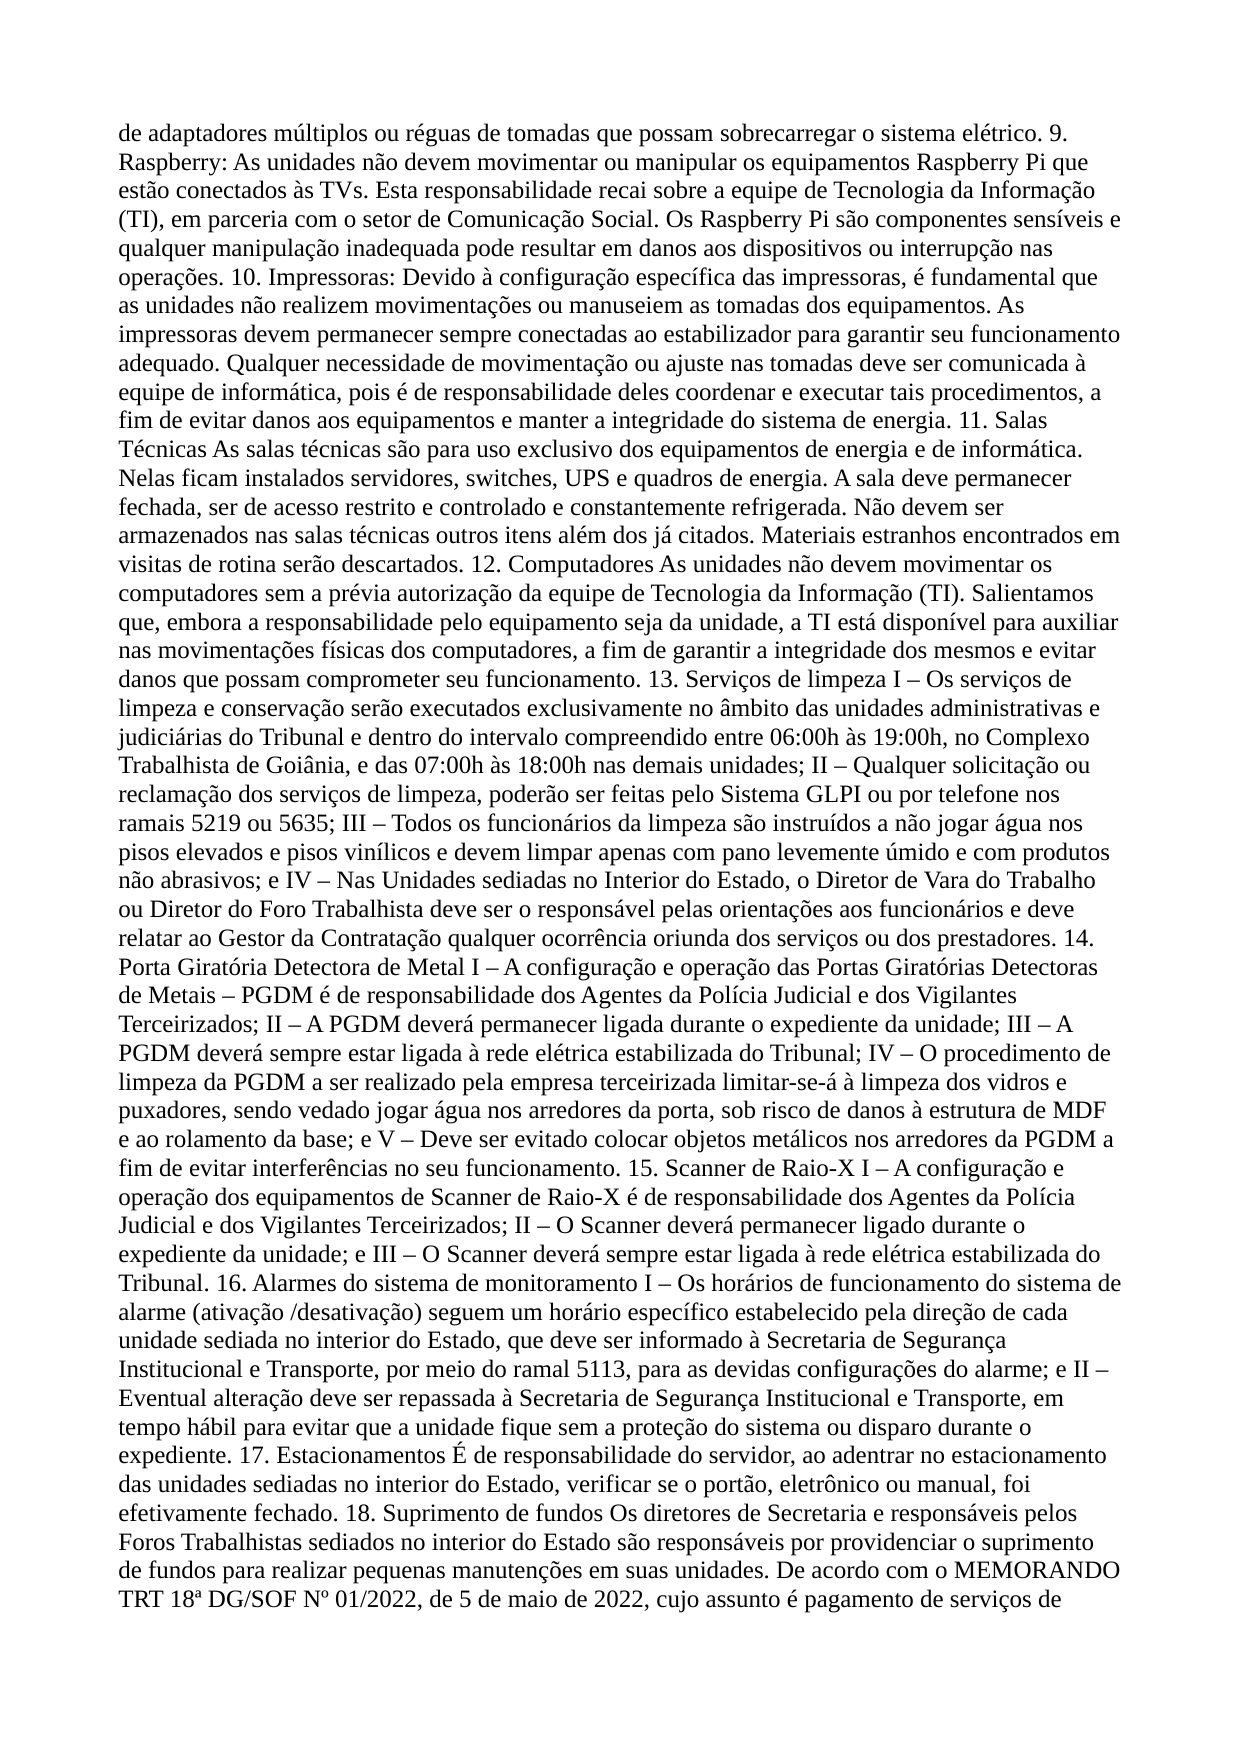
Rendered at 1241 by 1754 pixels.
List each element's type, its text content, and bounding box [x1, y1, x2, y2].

text de adaptadores múltiplos ou réguas de tomadas que possam sobrecarregar o sistema elétrico. 9. Raspberry: As unidades não devem movimentar ou manipular os equipamentos Raspberry Pi que estão conectados às TVs. Esta responsabilidade recai sobre a equipe de Tecnologia da Informação (TI), em parceria com o setor de Comunicação Social. Os Raspberry Pi são componentes sensíveis e qualquer manipulação inadequada pode resultar em danos aos dispositivos ou interrupção nas operações. 10. Impressoras: Devido à configuração específica das impressoras, é fundamental que as unidades não realizem movimentações ou manuseiem as tomadas dos equipamentos. As impressoras devem permanecer sempre conectadas ao estabilizador para garantir seu funcionamento adequado. Qualquer necessidade de movimentação ou ajuste nas tomadas deve ser comunicada à equipe de informática, pois é de responsabilidade deles coordenar e executar tais procedimentos, a fim de evitar danos aos equipamentos e manter a integridade do sistema de energia. 11. Salas Técnicas As salas técnicas são para uso exclusivo dos equipamentos de energia e de informática. Nelas ficam instalados servidores, switches, UPS e quadros de energia. A sala deve permanecer fechada, ser de acesso restrito e controlado e constantemente refrigerada. Não devem ser armazenados nas salas técnicas outros itens além dos já citados. Materiais estranhos encontrados em visitas de rotina serão descartados. 12. Computadores As unidades não devem movimentar os computadores sem a prévia autorização da equipe de Tecnologia da Informação (TI). Salientamos que, embora a responsabilidade pelo equipamento seja da unidade, a TI está disponível para auxiliar nas movimentações físicas dos computadores, a fim de garantir a integridade dos mesmos e evitar danos que possam comprometer seu funcionamento. 13. Serviços de limpeza I – Os serviços de limpeza e conservação serão executados exclusivamente no âmbito das unidades administrativas e judiciárias do Tribunal e dentro do intervalo compreendido entre 06:00h às 19:00h, no Complexo Trabalhista de Goiânia, e das 07:00h às 18:00h nas demais unidades; II – Qualquer solicitação ou reclamação dos serviços de limpeza, poderão ser feitas pelo Sistema GLPI ou por telefone nos ramais 5219 ou 5635; III – Todos os funcionários da limpeza são instruídos a não jogar água nos pisos elevados e pisos vinílicos e devem limpar apenas com pano levemente úmido e com produtos não abrasivos; e IV – Nas Unidades sediadas no Interior do Estado, o Diretor de Vara do Trabalho ou Diretor do Foro Trabalhista deve ser o responsável pelas orientações aos funcionários e deve relatar ao Gestor da Contratação qualquer ocorrência oriunda dos serviços ou dos prestadores. 14. Porta Giratória Detectora de Metal I – A configuração e operação das Portas Giratórias Detectoras de Metais – PGDM é de responsabilidade dos Agentes da Polícia Judicial e dos Vigilantes Terceirizados; II – A PGDM deverá permanecer ligada durante o expediente da unidade; III – A PGDM deverá sempre estar ligada à rede elétrica estabilizada do Tribunal; IV – O procedimento de limpeza da PGDM a ser realizado pela empresa terceirizada limitar-se-á à limpeza dos vidros e puxadores, sendo vedado jogar água nos arredores da porta, sob risco de danos à estrutura de MDF e ao rolamento da base; e V – Deve ser evitado colocar objetos metálicos nos arredores da PGDM a fim de evitar interferências no seu funcionamento. 15. Scanner de Raio-X I – A configuração e operação dos equipamentos de Scanner de Raio-X é de responsabilidade dos Agentes da Polícia Judicial e dos Vigilantes Terceirizados; II – O Scanner deverá permanecer ligado durante o expediente da unidade; e III – O Scanner deverá sempre estar ligada à rede elétrica estabilizada do Tribunal. 16. Alarmes do sistema de monitoramento I – Os horários de funcionamento do sistema de alarme (ativação /desativação) seguem um horário específico estabelecido pela direção de cada unidade sediada no interior do Estado, que deve ser informado à Secretaria de Segurança Institucional e Transporte, por meio do ramal 5113, para as devidas configurações do alarme; e II – Eventual alteração deve ser repassada à Secretaria de Segurança Institucional e Transporte, em tempo hábil para evitar que a unidade fique sem a proteção do sistema ou disparo durante o expediente. 17. Estacionamentos É de responsabilidade do servidor, ao adentrar no estacionamento das unidades sediadas no interior do Estado, verificar se o portão, eletrônico ou manual, foi efetivamente fechado. 18. Suprimento de fundos Os diretores de Secretaria e responsáveis pelos Foros Trabalhistas sediados no interior do Estado são responsáveis por providenciar o suprimento de fundos para realizar pequenas manutenções em suas unidades. De acordo com o MEMORANDO TRT 18ª DG/SOF Nº 01/2022, de 5 de maio de 2022, cujo assunto é pagamento de serviços de [118, 118, 1122, 1613]
